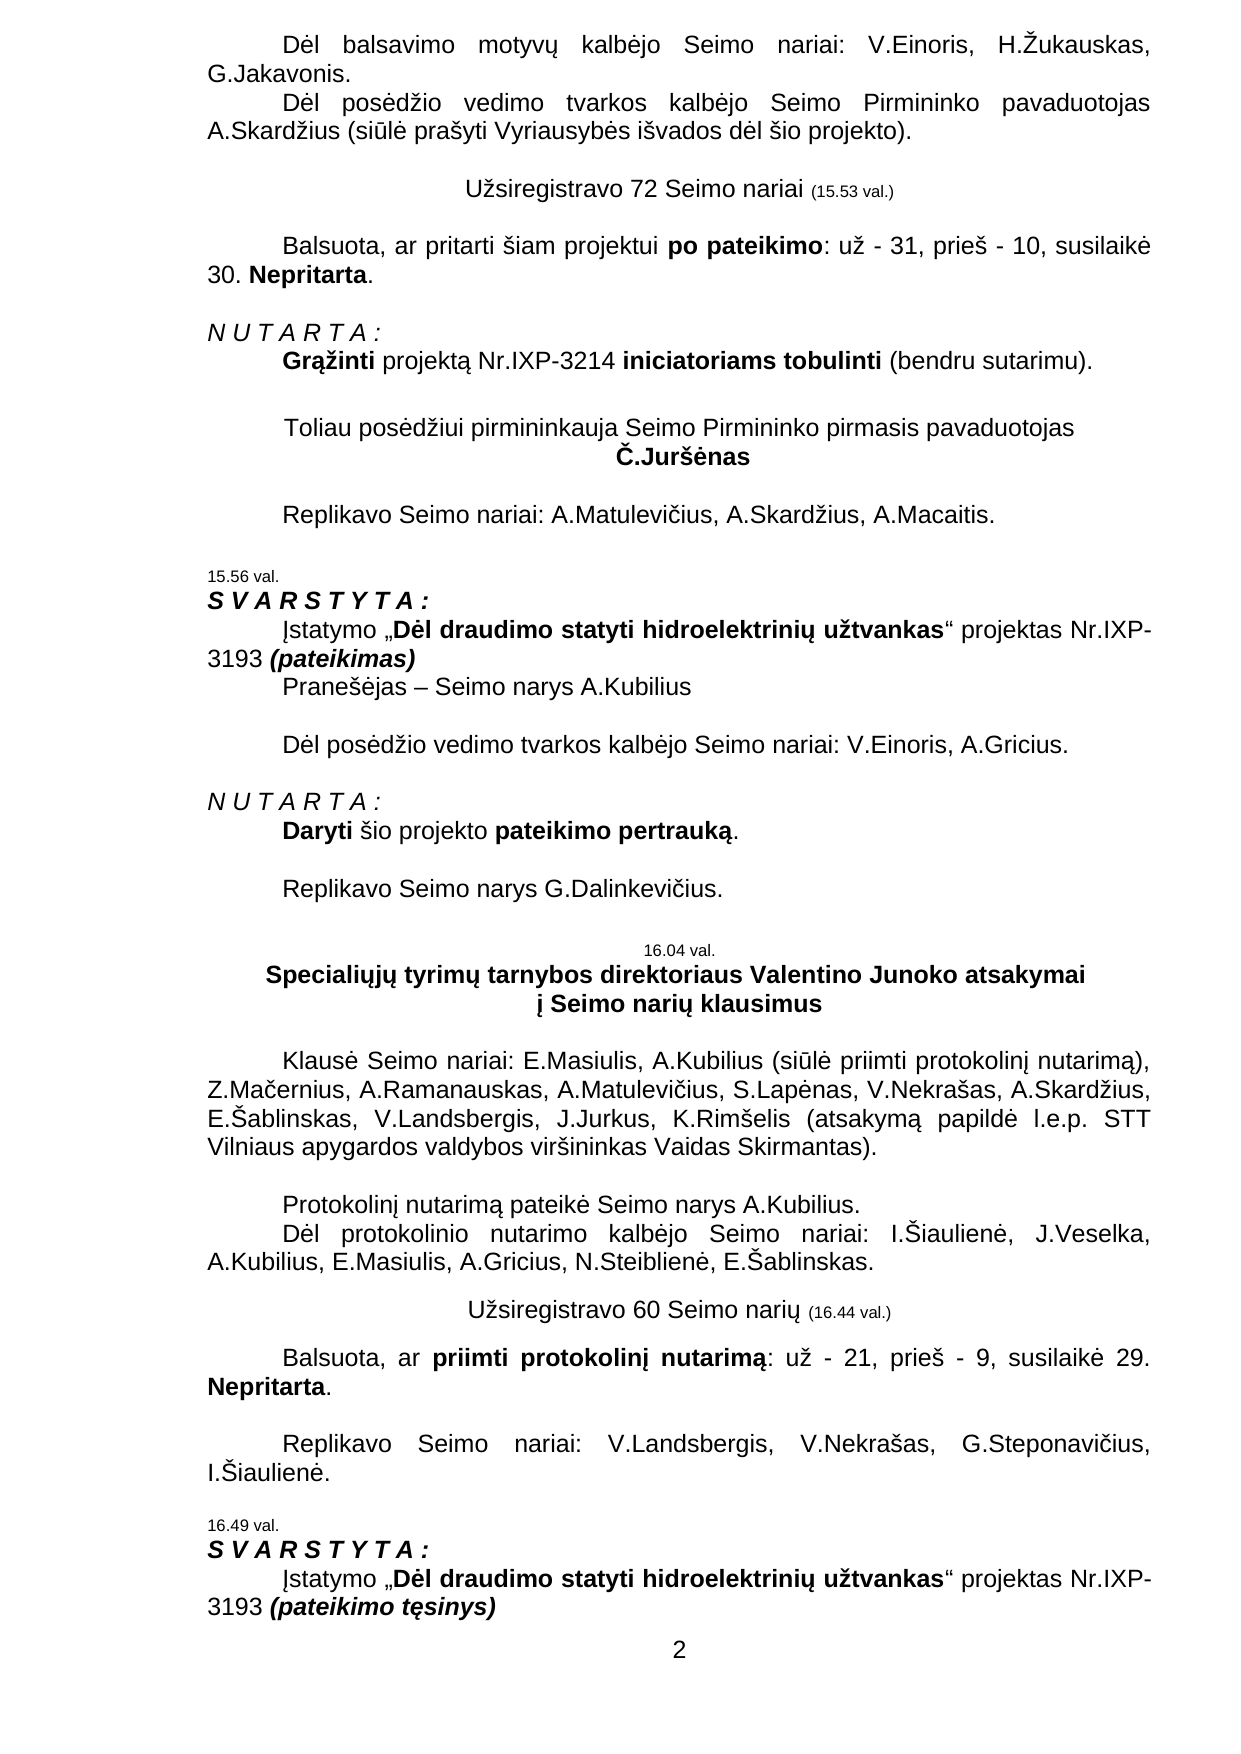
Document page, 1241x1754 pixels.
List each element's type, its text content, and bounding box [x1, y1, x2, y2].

text Įstatymo „Dėl draudimo statyti hidroelektrinių užtvankas“ projektas Nr.IXP-3193 (pateikimas) [207, 615, 1152, 672]
text N U T A R T A : [207, 317, 1152, 346]
text N U T A R T A : [207, 787, 1152, 816]
text Protokolinį nutarimą pateikė Seimo narys A.Kubilius. [207, 1190, 1152, 1219]
text Dėl protokolinio nutarimo kalbėjo Seimo nariai: I.Šiaulienė, J.Veselka, A.Kubilius, E.Masiulis, A.Gricius, N.Steiblienė, E.Šablinskas. [207, 1219, 1152, 1276]
text Replikavo Seimo narys G.Dalinkevičius. [207, 873, 1152, 902]
text Replikavo Seimo nariai: A.Matulevičius, A.Skardžius, A.Macaitis. [207, 500, 1152, 528]
text į Seimo narių klausimus [207, 989, 1152, 1017]
text Replikavo Seimo nariai: V.Landsbergis, V.Nekrašas, G.Steponavičius, I.Šiaulienė. [207, 1429, 1152, 1487]
text 16.04 val. [207, 941, 1152, 960]
text Daryti šio projekto pateikimo pertrauką. [207, 816, 1152, 845]
text Įstatymo „Dėl draudimo statyti hidroelektrinių užtvankas“ projektas Nr.IXP-3193 (pateikimo tęsinys) [207, 1564, 1152, 1621]
text Dėl posėdžio vedimo tvarkos kalbėjo Seimo Pirmininko pavaduotojas A.Skardžius (siūlė prašyti Vyriausybės išvados dėl šio projekto). [207, 87, 1152, 145]
text Specialiųjų tyrimų tarnybos direktoriaus Valentino Junoko atsakymai [207, 960, 1152, 989]
text Grąžinti projektą Nr.IXP-3214 iniciatoriams tobulinti (bendru sutarimu). [207, 346, 1152, 375]
text Pranešėjas – Seimo narys A.Kubilius [207, 672, 1152, 701]
text S V A R S T Y T A : [207, 586, 1152, 615]
text Dėl posėdžio vedimo tvarkos kalbėjo Seimo nariai: V.Einoris, A.Gricius. [207, 730, 1152, 758]
text Balsuota, ar pritarti šiam projektui po pateikimo: už - 31, prieš - 10, susilaikė 30. Nepritarta. [207, 231, 1152, 289]
text Toliau posėdžiui pirmininkauja Seimo Pirmininko pirmasis pavaduotojas [207, 413, 1152, 442]
text Užsiregistravo 60 Seimo narių (16.44 val.) [207, 1295, 1152, 1324]
text Dėl balsavimo motyvų kalbėjo Seimo nariai: V.Einoris, H.Žukauskas, G.Jakavonis. [207, 30, 1152, 87]
text Klausė Seimo nariai: E.Masiulis, A.Kubilius (siūlė priimti protokolinį nutarimą), Z.Mačernius, A.Ramanauskas, A.Matulevičius, S.Lapėnas, V.Nekrašas, A.Skardžius, E.Šablinskas, V.Landsbergis, J.Jurkus, K.Rimšelis (atsakymą papildė l.e.p. STT Vilniaus apygardos valdybos viršininkas Vaidas Skirmantas). [207, 1046, 1152, 1161]
text Balsuota, ar priimti protokolinį nutarimą: už - 21, prieš - 9, susilaikė 29. Nepritarta. [207, 1343, 1152, 1401]
text Č.Juršėnas [207, 442, 1152, 471]
text 16.49 val. [207, 1516, 1152, 1535]
text S V A R S T Y T A : [207, 1535, 1152, 1564]
text 15.56 val. [207, 567, 1152, 586]
text Užsiregistravo 72 Seimo nariai (15.53 val.) [207, 174, 1152, 202]
